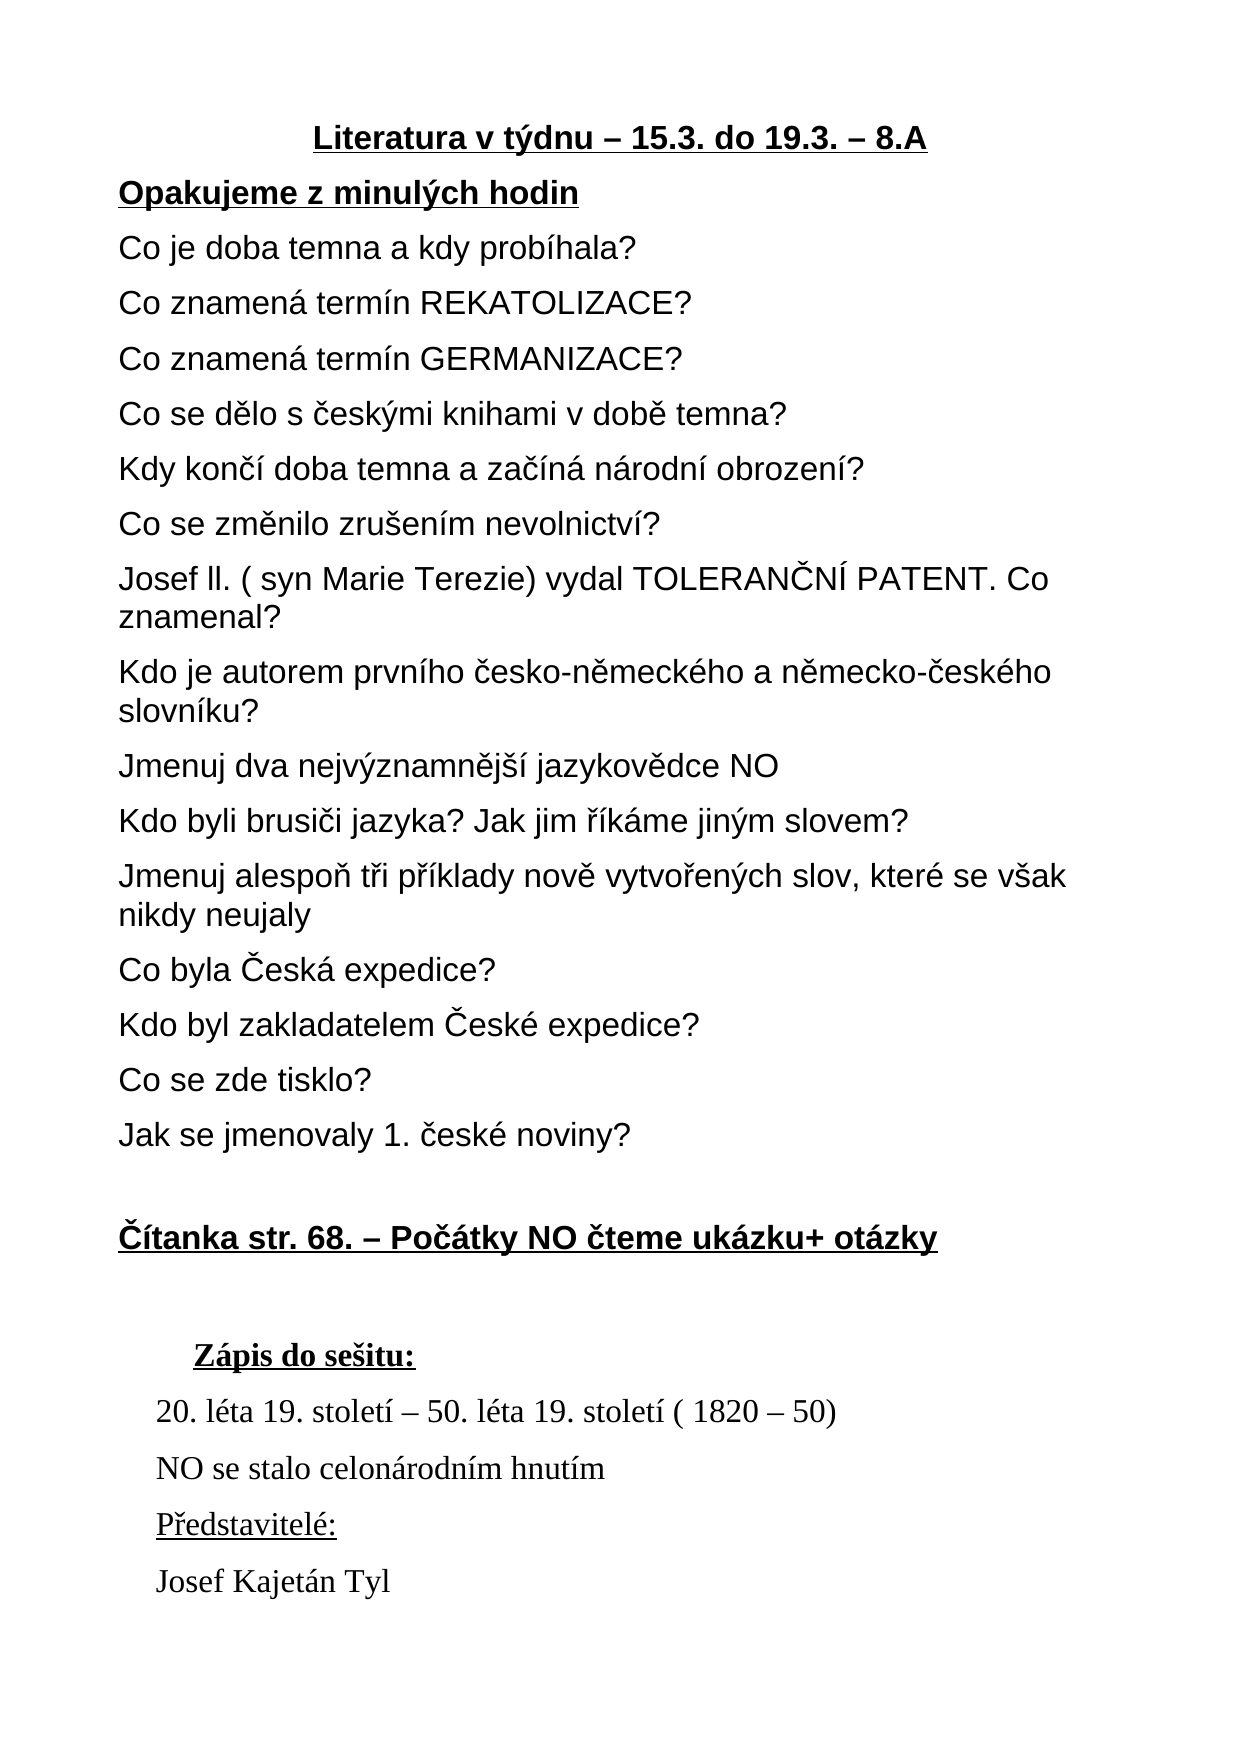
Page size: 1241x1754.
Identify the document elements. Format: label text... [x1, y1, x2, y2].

text Co znamená termín GERMANIZACE? [118, 338, 1122, 377]
text Josef ll. ( syn Marie Terezie) vydal TOLERANČNÍ PATENT. Co znamenal? [118, 559, 1122, 636]
text Opakujeme z minulých hodin [118, 173, 1122, 212]
text Co se dělo s českými knihami v době temna? [118, 394, 1122, 432]
text Co se zde tisklo? [118, 1060, 1122, 1098]
text Představitelé: [156, 1505, 1122, 1543]
text NO se stalo celonárodním hnutím [156, 1448, 1122, 1487]
text Jmenuj dva nejvýznamnější jazykovědce NO [118, 746, 1122, 784]
text Co znamená termín REKATOLIZACE? [118, 283, 1122, 322]
text Kdo je autorem prvního česko-německého a německo-českého slovníku? [118, 652, 1122, 729]
text Čítanka str. 68. – Počátky NO čteme ukázku+ otázky [118, 1218, 1122, 1256]
text Jak se jmenovaly 1. české noviny? [118, 1115, 1122, 1153]
text Co se změnilo zrušením nevolnictví? [118, 504, 1122, 542]
text Co byla Česká expedice? [118, 950, 1122, 988]
text Kdy končí doba temna a začíná národní obrození? [118, 449, 1122, 487]
text Zápis do sešitu: [193, 1335, 1122, 1374]
text Kdo byl zakladatelem České expedice? [118, 1005, 1122, 1043]
text Jmenuj alespoň tři příklady nově vytvořených slov, které se však nikdy neujaly [118, 856, 1122, 933]
text 20. léta 19. století – 50. léta 19. století ( 1820 – 50) [156, 1392, 1122, 1430]
text Josef Kajetán Tyl [156, 1561, 1122, 1599]
text Kdo byli brusiči jazyka? Jak jim říkáme jiným slovem? [118, 801, 1122, 839]
text Co je doba temna a kdy probíhala? [118, 228, 1122, 267]
text Literatura v týdnu – 15.3. do 19.3. – 8.A [118, 118, 1122, 157]
